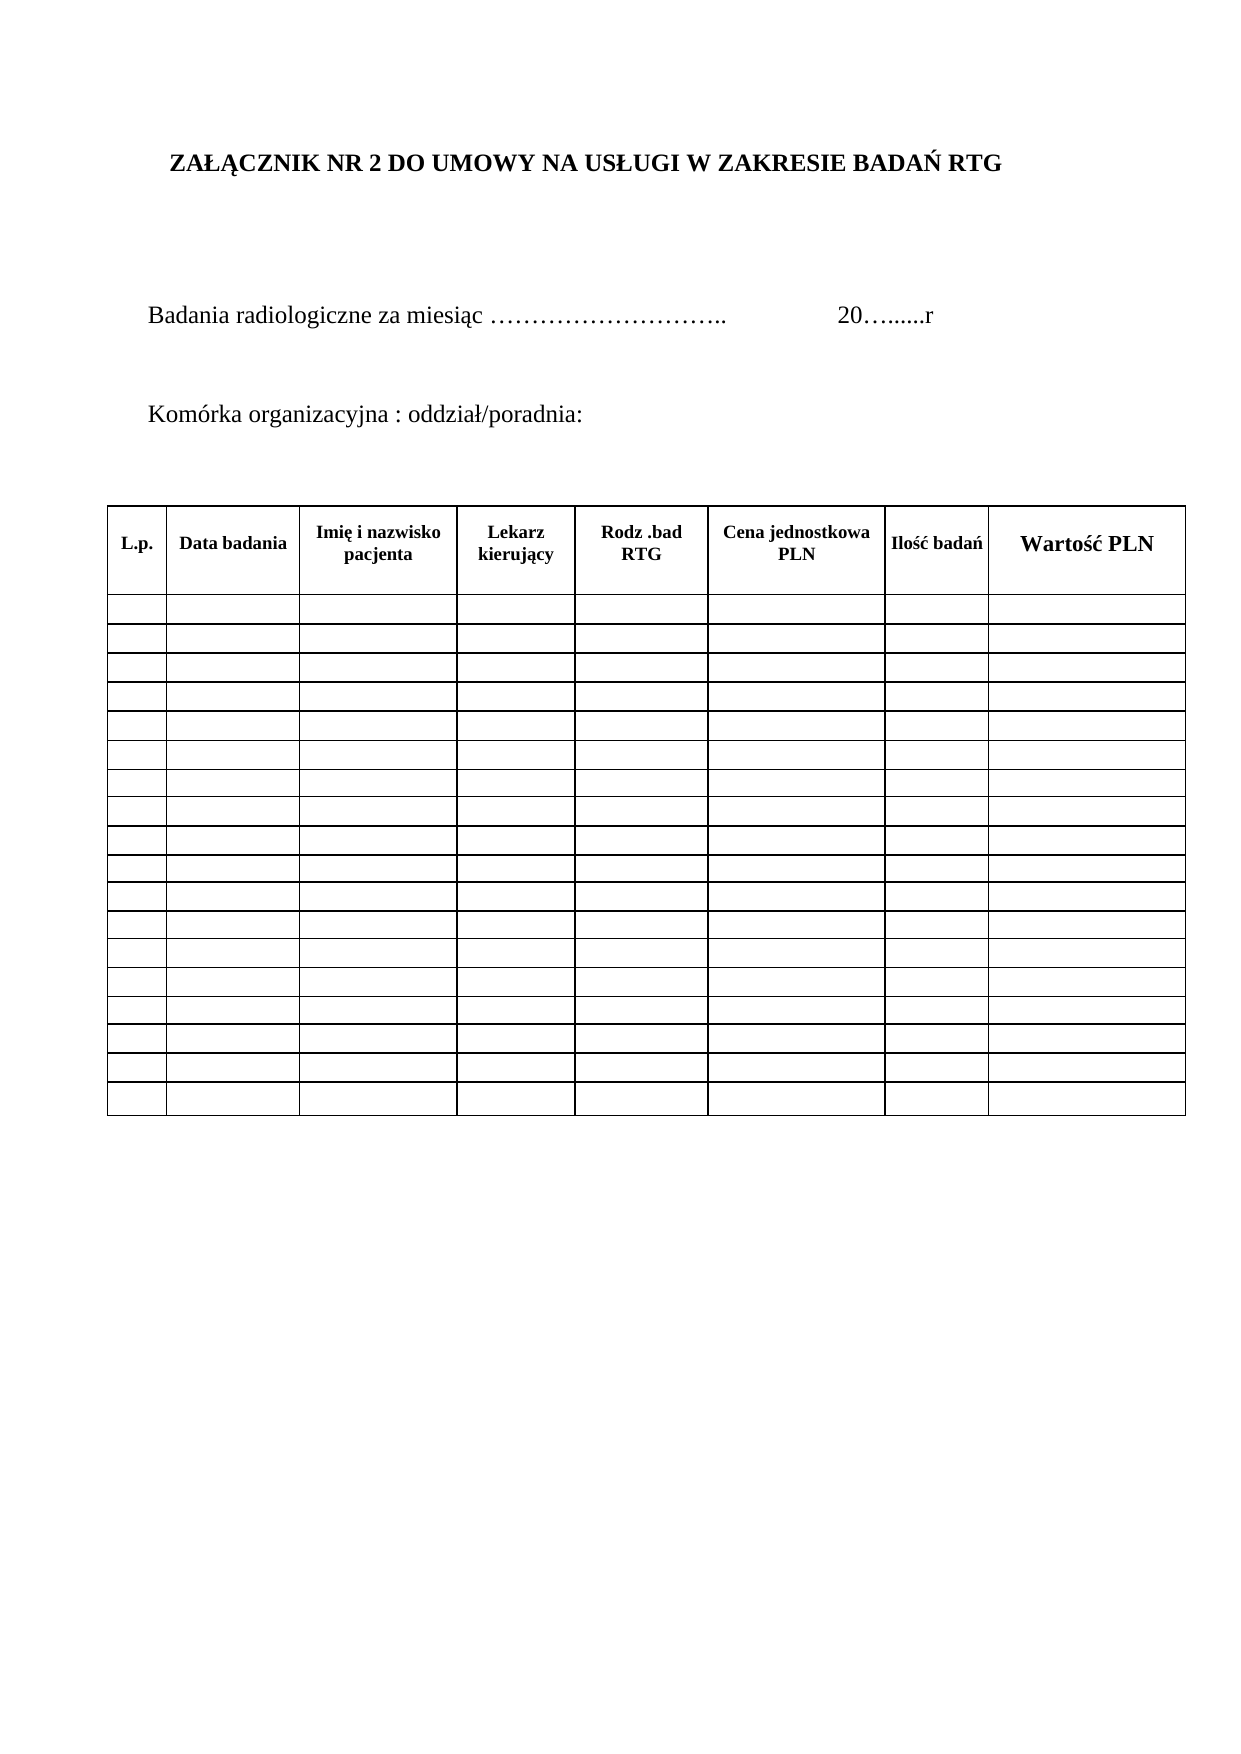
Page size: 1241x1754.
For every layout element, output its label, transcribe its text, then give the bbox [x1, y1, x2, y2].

table_cell [300, 856, 456, 881]
text Badania radiologiczne za miesiąc ……………………….. 20…......r [148, 300, 1093, 328]
table_cell [709, 712, 884, 739]
table_cell [167, 595, 299, 623]
table_cell [108, 939, 166, 967]
table_cell [989, 1083, 1185, 1114]
table_cell [989, 741, 1185, 769]
table_cell [108, 654, 166, 681]
table_cell [989, 997, 1185, 1023]
table_cell [709, 827, 884, 854]
table_cell [458, 939, 574, 967]
table_cell [167, 997, 299, 1023]
table_header Lekarz kierujący [458, 507, 574, 594]
table_cell [989, 1025, 1185, 1052]
table_cell [108, 625, 166, 652]
table_header L.p. [108, 507, 166, 594]
table_cell [576, 654, 707, 681]
table_header Cena jednostkowa PLN [709, 507, 884, 594]
table_cell [886, 968, 988, 996]
table_cell [167, 712, 299, 739]
table_cell [886, 770, 988, 796]
table_cell [886, 997, 988, 1023]
table_header Wartość PLN [989, 507, 1185, 594]
table_cell [458, 625, 574, 652]
table_cell [886, 741, 988, 769]
table_cell [989, 883, 1185, 910]
table_cell [167, 912, 299, 937]
table_cell [709, 939, 884, 967]
table_cell [886, 1083, 988, 1114]
table_cell [300, 1054, 456, 1081]
table_cell [167, 797, 299, 825]
table_cell [989, 770, 1185, 796]
table_cell [167, 883, 299, 910]
table_cell [458, 683, 574, 710]
table_cell [108, 1054, 166, 1081]
table_cell [989, 683, 1185, 710]
table_cell [709, 883, 884, 910]
table_cell [576, 912, 707, 937]
table_cell [576, 827, 707, 854]
table_cell [458, 770, 574, 796]
table_header Imię i nazwisko pacjenta [300, 507, 456, 594]
table_cell [167, 683, 299, 710]
table_cell [108, 683, 166, 710]
table_cell [300, 939, 456, 967]
table_cell [709, 1054, 884, 1081]
table_cell [300, 712, 456, 739]
table_cell [458, 912, 574, 937]
table_cell [886, 625, 988, 652]
table_cell [458, 712, 574, 739]
table_cell [576, 883, 707, 910]
table_cell [300, 1083, 456, 1114]
table_cell [989, 595, 1185, 623]
text ZAŁĄCZNIK NR 2 DO UMOWY NA USŁUGI W ZAKRESIE BADAŃ RTG [148, 148, 1024, 176]
table_cell [300, 997, 456, 1023]
table_cell [709, 1025, 884, 1052]
table_cell [576, 856, 707, 881]
table_cell [989, 968, 1185, 996]
table_cell [576, 968, 707, 996]
table_cell [108, 1083, 166, 1114]
table_cell [886, 797, 988, 825]
table_cell [709, 654, 884, 681]
table_cell [458, 968, 574, 996]
table_cell [576, 712, 707, 739]
table_cell [989, 654, 1185, 681]
table_cell [458, 654, 574, 681]
table_cell [108, 1025, 166, 1052]
table_cell [709, 741, 884, 769]
table_cell [167, 939, 299, 967]
table_cell [300, 770, 456, 796]
table_cell [167, 968, 299, 996]
text Komórka organizacyjna : oddział/poradnia: [148, 399, 1093, 428]
table_cell [167, 625, 299, 652]
table_cell [300, 883, 456, 910]
table_cell [300, 741, 456, 769]
table_cell [108, 797, 166, 825]
table_cell [989, 797, 1185, 825]
table_cell [458, 595, 574, 623]
table_cell [458, 997, 574, 1023]
table_cell [300, 625, 456, 652]
table_cell [167, 856, 299, 881]
table_cell [709, 997, 884, 1023]
table_cell [886, 712, 988, 739]
table_cell [886, 856, 988, 881]
table_cell [989, 939, 1185, 967]
table_cell [458, 797, 574, 825]
table_cell [458, 741, 574, 769]
table_cell [576, 939, 707, 967]
table_cell [108, 741, 166, 769]
table_cell [108, 827, 166, 854]
table_cell [576, 997, 707, 1023]
table_cell [709, 770, 884, 796]
table_cell [576, 683, 707, 710]
table_cell [576, 741, 707, 769]
table_cell [576, 1025, 707, 1052]
table_cell [989, 827, 1185, 854]
table_cell [709, 912, 884, 937]
table_cell [576, 797, 707, 825]
table_cell [108, 595, 166, 623]
table_cell [709, 968, 884, 996]
table_cell [458, 1083, 574, 1114]
table_cell [108, 712, 166, 739]
table_cell [167, 827, 299, 854]
table_cell [886, 1054, 988, 1081]
table_cell [300, 683, 456, 710]
table_cell [886, 683, 988, 710]
table_cell [576, 1054, 707, 1081]
table_cell [709, 625, 884, 652]
table_cell [167, 741, 299, 769]
table_cell [167, 770, 299, 796]
table_cell [886, 1025, 988, 1052]
table_cell [989, 856, 1185, 881]
table_cell [989, 1054, 1185, 1081]
table_cell [458, 856, 574, 881]
table_cell [989, 912, 1185, 937]
table_cell [108, 968, 166, 996]
table_cell [300, 827, 456, 854]
table_cell [300, 1025, 456, 1052]
table_cell [709, 1083, 884, 1114]
table_cell [709, 797, 884, 825]
table_cell [300, 912, 456, 937]
table_cell [886, 827, 988, 854]
table_cell [886, 654, 988, 681]
table_cell [576, 625, 707, 652]
table_cell [709, 683, 884, 710]
table_cell [709, 856, 884, 881]
table_cell [108, 883, 166, 910]
table_cell [886, 939, 988, 967]
table_cell [989, 625, 1185, 652]
table_header Data badania [167, 507, 299, 594]
table_cell [886, 912, 988, 937]
table_cell [300, 797, 456, 825]
table_cell [108, 770, 166, 796]
table_cell [108, 856, 166, 881]
table_cell [108, 997, 166, 1023]
table_cell [108, 912, 166, 937]
table_cell [167, 1083, 299, 1114]
table_cell [576, 595, 707, 623]
table_cell [576, 1083, 707, 1114]
table_cell [709, 595, 884, 623]
table_cell [458, 1025, 574, 1052]
table_cell [886, 595, 988, 623]
table_cell [167, 654, 299, 681]
table_cell [300, 595, 456, 623]
table_cell [886, 883, 988, 910]
table_cell [989, 712, 1185, 739]
table_cell [167, 1054, 299, 1081]
table_cell [458, 1054, 574, 1081]
table_cell [458, 827, 574, 854]
table_cell [167, 1025, 299, 1052]
table_header Rodz .bad RTG [576, 507, 707, 594]
table_cell [300, 968, 456, 996]
table_cell [300, 654, 456, 681]
table_cell [458, 883, 574, 910]
table_cell [576, 770, 707, 796]
table_header Ilość badań [886, 507, 988, 594]
